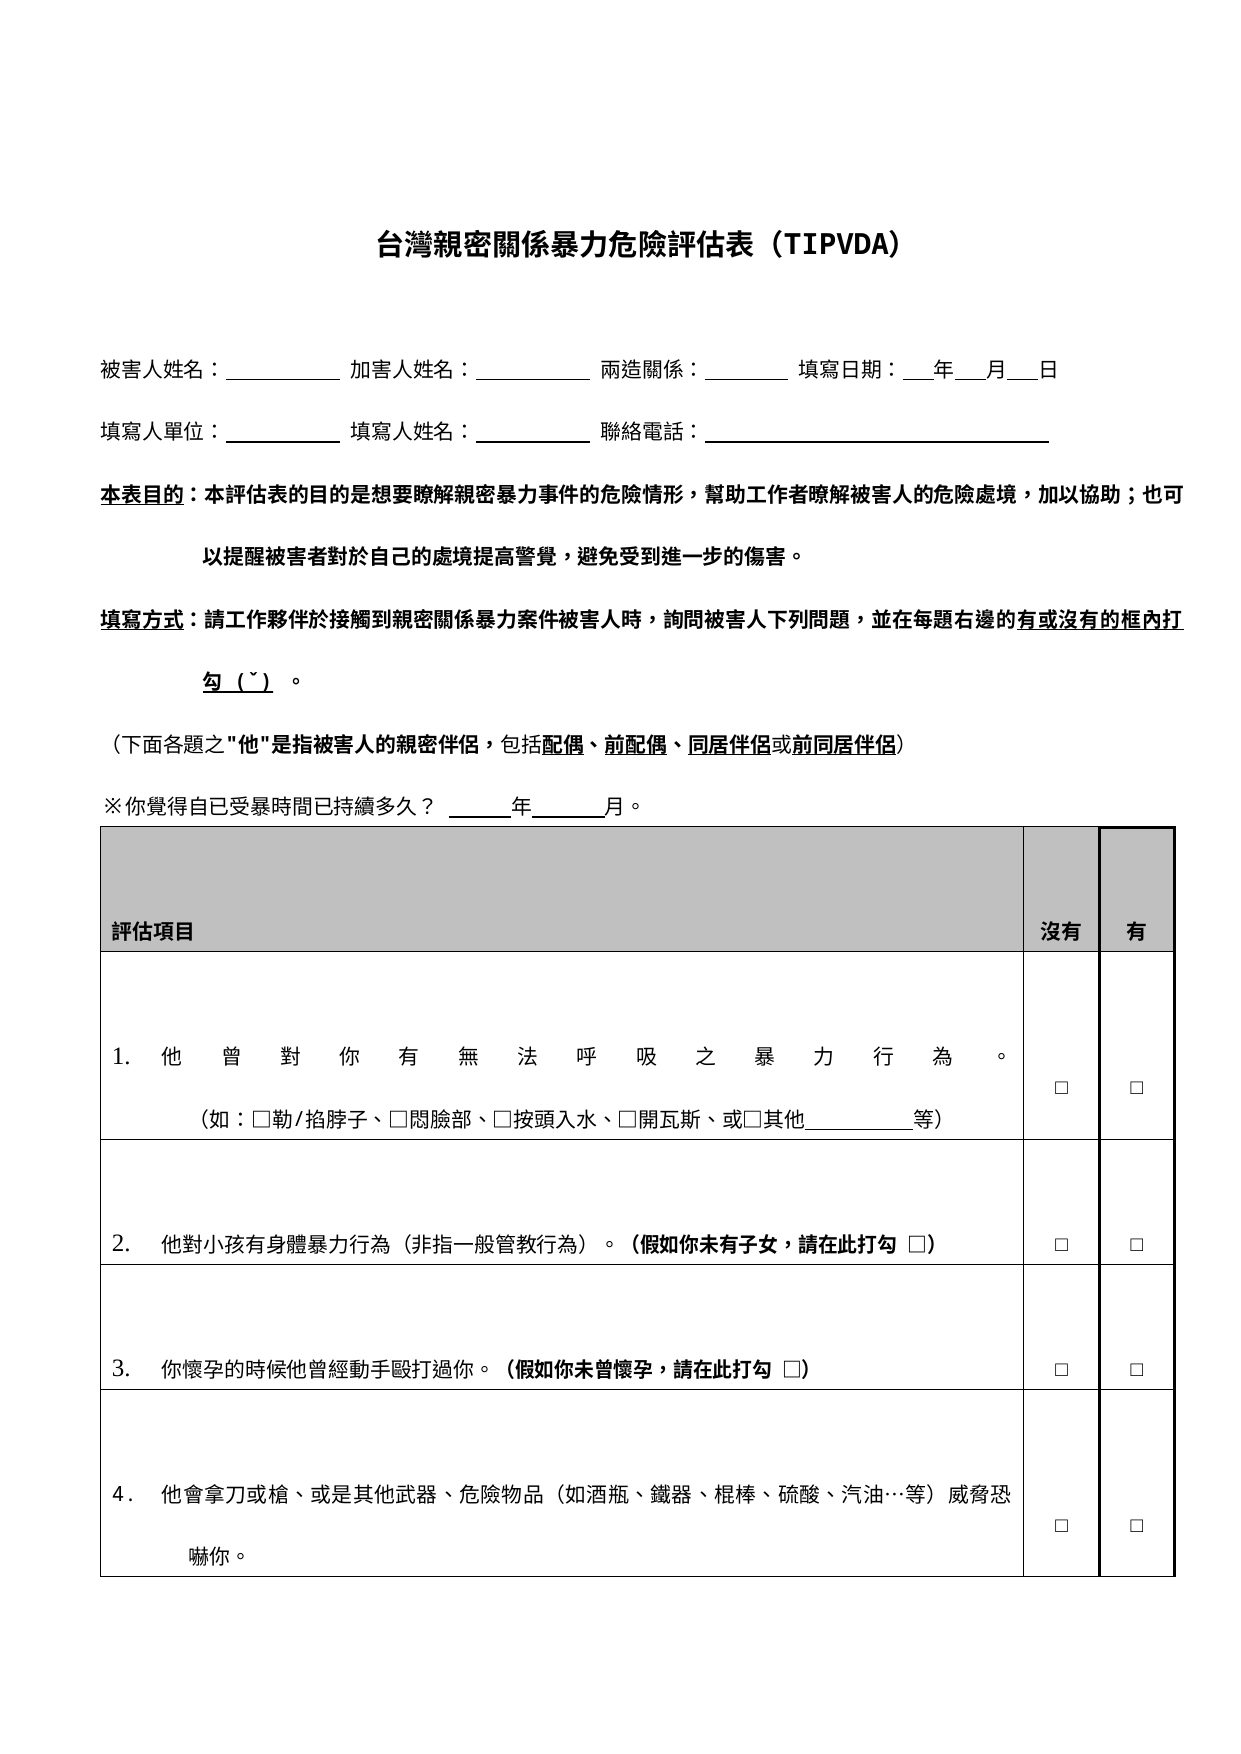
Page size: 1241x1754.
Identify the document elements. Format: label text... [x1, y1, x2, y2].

text 本表目的：本評估表的目的是想要瞭解親密暴力事件的危險情形，幫助工作者暸解被害人的危險處境，加以協助；也可以提醒被害者對於自己的處境提高警覺，避免受到進一步的傷害。 [100, 451, 1193, 576]
text 被害人姓名： 加害人姓名： 兩造關係： 填寫日期： 年 月 日 [100, 326, 1193, 389]
table_cell □ [1101, 1390, 1173, 1576]
table_header 評估項目 [101, 827, 1023, 951]
table_cell □ [1024, 952, 1098, 1139]
table_cell □ [1024, 1140, 1098, 1264]
text 填寫人單位： 填寫人姓名： 聯絡電話： [100, 389, 1193, 451]
table_cell 他對小孩有身體暴力行為（非指一般管教行為）。（假如你未有子女，請在此打勾 □） [101, 1140, 1023, 1264]
text 台灣親密關係暴力危險評估表（TIPVDA） [100, 201, 1193, 264]
table_cell □ [1101, 1265, 1173, 1389]
text ※你覺得自已受暴時間已持續多久？ 年 月。 [100, 764, 1193, 826]
table_cell □ [1101, 1140, 1173, 1264]
table_header 有 [1101, 829, 1173, 951]
table_cell 他會拿刀或槍、或是其他武器、危險物品（如酒瓶、鐵器、棍棒、硫酸、汽油…等）威脅恐嚇你。 [101, 1390, 1023, 1576]
table_cell □ [1024, 1265, 1098, 1389]
table_cell □ [1101, 952, 1173, 1139]
table_cell 他曾對你有無法呼吸之暴力行為。 （如：□勒/掐脖子、□悶臉部、□按頭入水、□開瓦斯、或□其他 等） [101, 952, 1023, 1139]
table_cell 你懷孕的時候他曾經動手毆打過你。（假如你未曾懷孕，請在此打勾 □） [101, 1265, 1023, 1389]
table_header 沒有 [1024, 827, 1098, 951]
text （下面各題之"他"是指被害人的親密伴侶，包括配偶、前配偶、同居伴侶或前同居伴侶） [100, 701, 1193, 764]
text 填寫方式：請工作夥伴於接觸到親密關係暴力案件被害人時，詢問被害人下列問題，並在每題右邊的有或沒有的框內打勾 (ˇ) 。 [100, 576, 1193, 701]
table_cell □ [1024, 1390, 1098, 1576]
